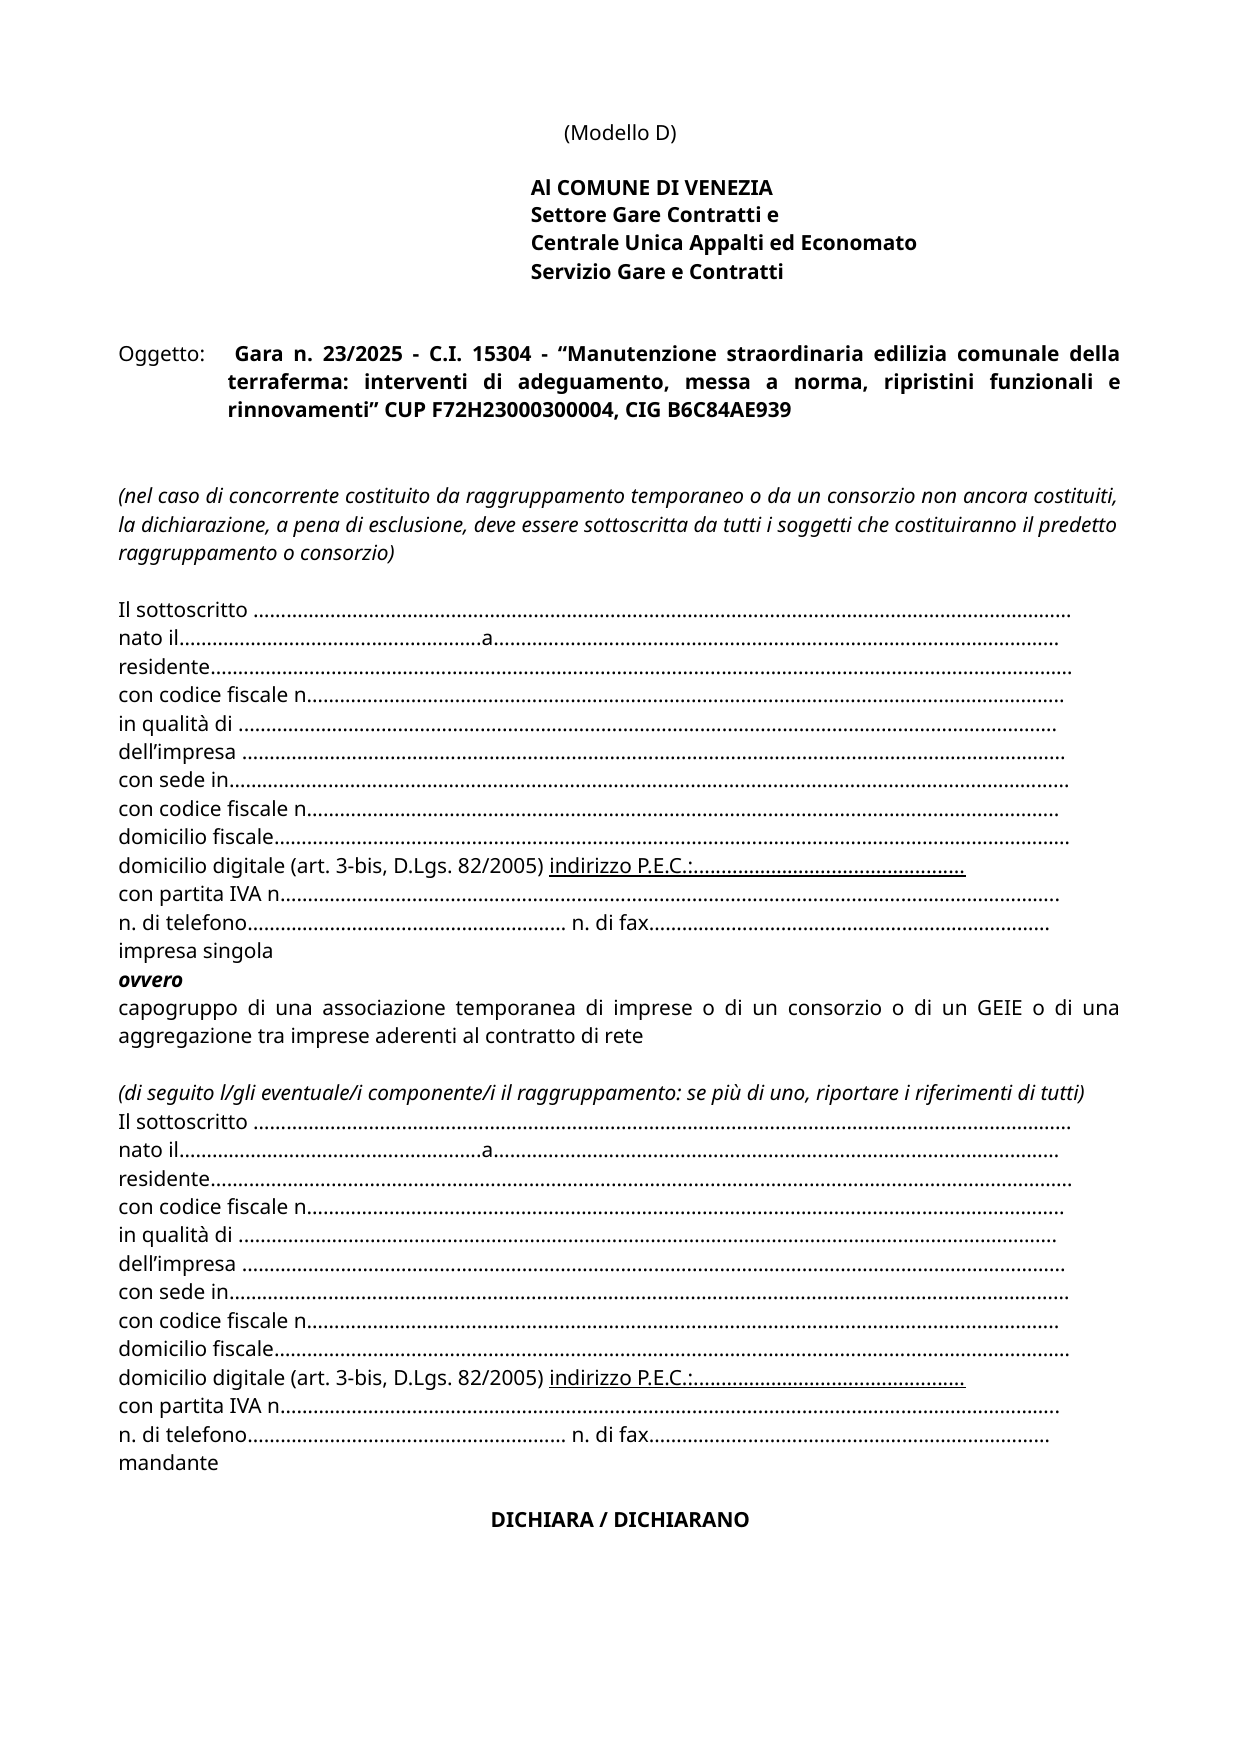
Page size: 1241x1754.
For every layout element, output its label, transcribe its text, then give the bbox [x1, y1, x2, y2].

text domicilio fiscale…………………………………………………………………………….………………………………………………… [118, 822, 1122, 851]
subtitle Al COMUNE DI VENEZIA [531, 175, 1122, 200]
text Il sottoscritto ……………………………………………………………..…………………………………………………………………… [118, 1107, 1122, 1135]
text nato il……………………………...…..…………..a…………………..………………………………..…………………………………… [118, 1135, 1122, 1164]
text domicilio fiscale…………………………………………………………………………….………………………………………………… [118, 1334, 1122, 1363]
text (di seguito l/gli eventuale/i componente/i il raggruppamento: se più di uno, riportare i riferimenti di tutti) [118, 1078, 1122, 1107]
text dell’impresa …………………………………………………………………………………………………………………………………... [118, 737, 1122, 766]
text con sede in…………………………………………………………………………………...………………………………………………… [118, 766, 1122, 794]
text (Modello D) [118, 118, 1122, 147]
text Settore Gare Contratti e [531, 200, 1122, 228]
text con codice fiscale n……………………………………………………………………………...……………………………………….. [118, 1306, 1122, 1334]
text in qualità di ..…………………………………….……………………………………...……………………………………….…………. [118, 709, 1122, 737]
text residente…….…………………………………………………………………………...……………………………………………………… [118, 652, 1122, 680]
text DICHIARA / DICHIARANO [118, 1505, 1122, 1533]
text con partita IVA n……………………………………………………………………………..…………………………………………….. [118, 879, 1122, 908]
text n. di telefono………………………...……………….……… n. di fax………………...…….……………………………………… [118, 1420, 1122, 1448]
text con codice fiscale n………………………………………………………………….…………………………………………………….. [118, 680, 1122, 709]
text Il sottoscritto ……………………………………………………………..…………………………………………………………………… [118, 595, 1122, 623]
text n. di telefono………………………...……………….……… n. di fax………………...…….……………………………………… [118, 908, 1122, 936]
text con partita IVA n……………………………………………………………………………..…………………………………………….. [118, 1391, 1122, 1420]
text Centrale Unica Appalti ed Economato [531, 228, 1122, 257]
text dell’impresa …………………………………………………………………………………………………………………………………... [118, 1249, 1122, 1277]
text (nel caso di concorrente costituito da raggruppamento temporaneo o da un consorzio non ancora costituiti, la dichiarazione, a pena di esclusione, deve essere sottoscritta da tutti i soggetti che costituiranno il predetto raggruppamento o consorzio) [118, 481, 1122, 567]
text in qualità di ..…………………………………….……………………………………...……………………………………….…………. [118, 1221, 1122, 1249]
text capogruppo di una associazione temporanea di imprese o di un consorzio o di un GEIE o di una aggregazione tra imprese aderenti al contratto di rete [118, 993, 1122, 1050]
text domicilio digitale (art. 3-bis, D.Lgs. 82/2005) indirizzo P.E.C.:........…………….......................... [118, 851, 1122, 879]
text domicilio digitale (art. 3-bis, D.Lgs. 82/2005) indirizzo P.E.C.:........…………….......................... [118, 1363, 1122, 1391]
text Oggetto: Gara n. 23/2025 - C.I. 15304 - “Manutenzione straordinaria edilizia comunale della terraferma: interventi di adeguamento, messa a norma, ripristini funzionali e rinnovamenti” CUP F72H23000300004, CIG B6C84AE939 [118, 339, 1122, 424]
text ovvero [118, 965, 1122, 993]
text mandante [118, 1448, 1122, 1477]
text con codice fiscale n……………………………………………………………………………...……………………………………….. [118, 794, 1122, 822]
text con sede in…………………………………………………………………………………...………………………………………………… [118, 1277, 1122, 1306]
text con codice fiscale n………………………………………………………………….…………………………………………………….. [118, 1192, 1122, 1221]
text residente…….…………………………………………………………………………...……………………………………………………… [118, 1164, 1122, 1192]
text impresa singola [118, 936, 1122, 965]
text nato il……………………………...…..…………..a…………………..………………………………..…………………………………… [118, 623, 1122, 652]
text Servizio Gare e Contratti [531, 257, 1122, 285]
